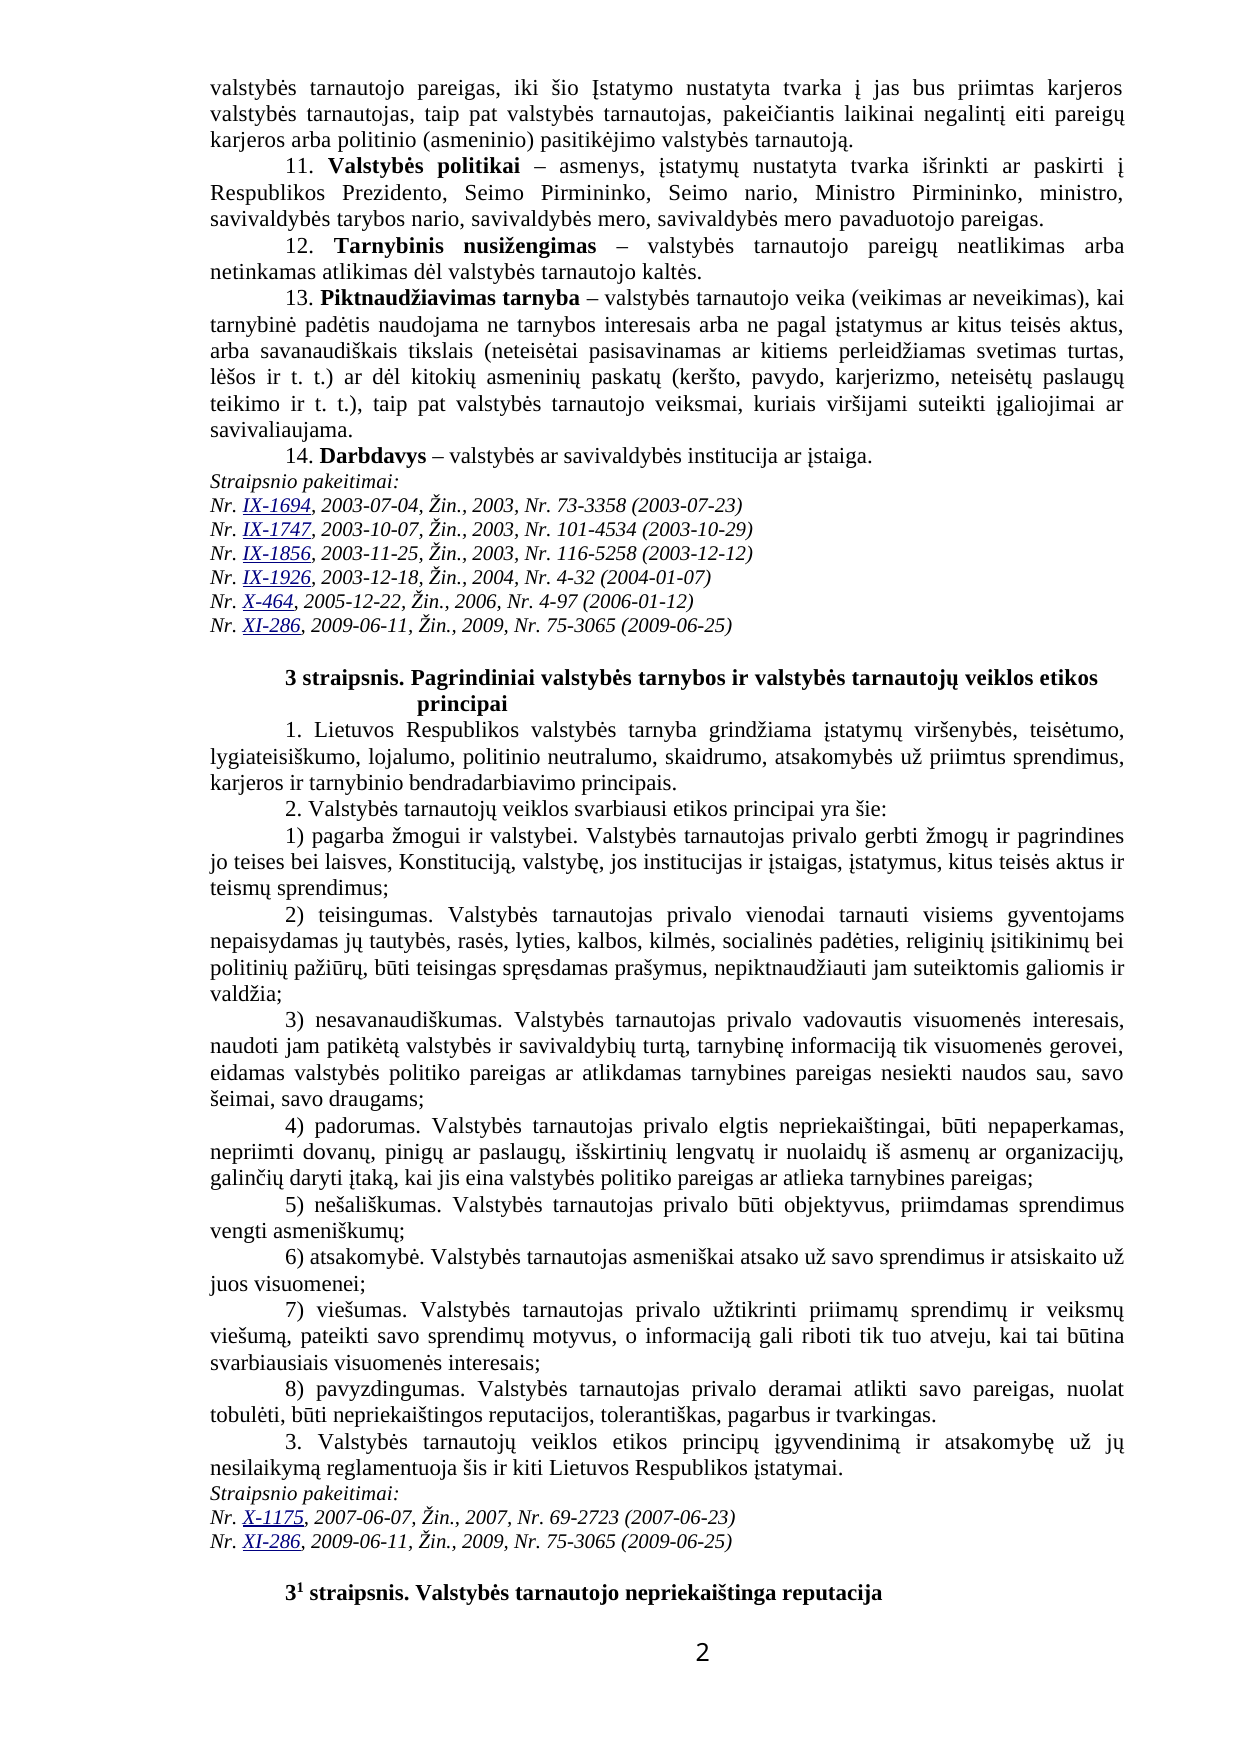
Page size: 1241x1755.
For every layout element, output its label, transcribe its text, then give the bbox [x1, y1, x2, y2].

text 5) nešališkumas. Valstybės tarnautojas privalo būti objektyvus, priimdamas sprendimus vengti asmeniškumų; [210, 1191, 1126, 1243]
text 3. Valstybės tarnautojų veiklos etikos principų įgyvendinimą ir atsakomybę už jų nesilaikymą reglamentuoja šis ir kiti Lietuvos Respublikos įstatymai. [210, 1428, 1126, 1481]
text 6) atsakomybė. Valstybės tarnautojas asmeniškai atsako už savo sprendimus ir atsiskaito už juos visuomenei; [210, 1243, 1126, 1296]
text Nr. X-464, 2005-12-22, Žin., 2006, Nr. 4-97 (2006-01-12) [210, 589, 1120, 613]
text 3 straipsnis. Pagrindiniai valstybės tarnybos ir valstybės tarnautojų veiklos etikos [285, 664, 1126, 690]
text 14. Darbdavys – valstybės ar savivaldybės institucija ar įstaiga. [210, 442, 1120, 469]
text 2. Valstybės tarnautojų veiklos svarbiausi etikos principai yra šie: [210, 795, 1126, 822]
text 11. Valstybės politikai – asmenys, įstatymų nustatyta tvarka išrinkti ar paskirti į Respublikos Prezidento, Seimo Pirmininko, Seimo nario, Ministro Pirmininko, ministro, savivaldybės tarybos nario, savivaldybės mero, savivaldybės mero pavaduotojo pareigas. [210, 153, 1126, 232]
text 4) padorumas. Valstybės tarnautojas privalo elgtis nepriekaištingai, būti nepaperkamas, nepriimti dovanų, pinigų ar paslaugų, išskirtinių lengvatų ir nuolaidų iš asmenų ar organizacijų, galinčių daryti įtaką, kai jis eina valstybės politiko pareigas ar atlieka tarnybines pareigas; [210, 1112, 1126, 1191]
text Nr. IX-1926, 2003-12-18, Žin., 2004, Nr. 4-32 (2004-01-07) [210, 565, 1120, 589]
text Nr. IX-1747, 2003-10-07, Žin., 2003, Nr. 101-4534 (2003-10-29) [210, 517, 1120, 541]
text Nr. XI-286, 2009-06-11, Žin., 2009, Nr. 75-3065 (2009-06-25) [210, 1529, 1120, 1553]
text Nr. X-1175, 2007-06-07, Žin., 2007, Nr. 69-2723 (2007-06-23) [210, 1505, 1120, 1529]
text Nr. IX-1694, 2003-07-04, Žin., 2003, Nr. 73-3358 (2003-07-23) [210, 493, 1120, 517]
text Straipsnio pakeitimai: [210, 1481, 1126, 1505]
text 7) viešumas. Valstybės tarnautojas privalo užtikrinti priimamų sprendimų ir veiksmų viešumą, pateikti savo sprendimų motyvus, o informaciją gali riboti tik tuo atveju, kai tai būtina svarbiausiais visuomenės interesais; [210, 1296, 1126, 1375]
text 31 straipsnis. Valstybės tarnautojo nepriekaištinga reputacija [210, 1579, 1120, 1606]
text valstybės tarnautojo pareigas, iki šio Įstatymo nustatyta tvarka į jas bus priimtas karjeros valstybės tarnautojas, taip pat valstybės tarnautojas, pakeičiantis laikinai negalintį eiti pareigų karjeros arba politinio (asmeninio) pasitikėjimo valstybės tarnautoją. [210, 73, 1126, 153]
text Straipsnio pakeitimai: [210, 469, 1126, 493]
text 13. Piktnaudžiavimas tarnyba – valstybės tarnautojo veika (veikimas ar neveikimas), kai tarnybinė padėtis naudojama ne tarnybos interesais arba ne pagal įstatymus ar kitus teisės aktus, arba savanaudiškais tikslais (neteisėtai pasisavinamas ar kitiems perleidžiamas svetimas turtas, lėšos ir t. t.) ar dėl kitokių asmeninių paskatų (keršto, pavydo, karjerizmo, neteisėtų paslaugų teikimo ir t. t.), taip pat valstybės tarnautojo veiksmai, kuriais viršijami suteikti įgaliojimai ar savivaliaujama. [210, 284, 1126, 442]
text principai [417, 690, 1126, 716]
text 12. Tarnybinis nusižengimas – valstybės tarnautojo pareigų neatlikimas arba netinkamas atlikimas dėl valstybės tarnautojo kaltės. [210, 232, 1126, 284]
text Nr. IX-1856, 2003-11-25, Žin., 2003, Nr. 116-5258 (2003-12-12) [210, 541, 1120, 565]
text 3) nesavanaudiškumas. Valstybės tarnautojas privalo vadovautis visuomenės interesais, naudoti jam patikėtą valstybės ir savivaldybių turtą, tarnybinę informaciją tik visuomenės gerovei, eidamas valstybės politiko pareigas ar atlikdamas tarnybines pareigas nesiekti naudos sau, savo šeimai, savo draugams; [210, 1006, 1126, 1112]
text 8) pavyzdingumas. Valstybės tarnautojas privalo deramai atlikti savo pareigas, nuolat tobulėti, būti nepriekaištingos reputacijos, tolerantiškas, pagarbus ir tvarkingas. [210, 1375, 1126, 1428]
text 1) pagarba žmogui ir valstybei. Valstybės tarnautojas privalo gerbti žmogų ir pagrindines jo teises bei laisves, Konstituciją, valstybę, jos institucijas ir įstaigas, įstatymus, kitus teisės aktus ir teismų sprendimus; [210, 822, 1126, 901]
text Nr. XI-286, 2009-06-11, Žin., 2009, Nr. 75-3065 (2009-06-25) [210, 613, 1120, 637]
text 1. Lietuvos Respublikos valstybės tarnyba grindžiama įstatymų viršenybės, teisėtumo, lygiateisiškumo, lojalumo, politinio neutralumo, skaidrumo, atsakomybės už priimtus sprendimus, karjeros ir tarnybinio bendradarbiavimo principais. [210, 716, 1126, 795]
text 2) teisingumas. Valstybės tarnautojas privalo vienodai tarnauti visiems gyventojams nepaisydamas jų tautybės, rasės, lyties, kalbos, kilmės, socialinės padėties, religinių įsitikinimų bei politinių pažiūrų, būti teisingas spręsdamas prašymus, nepiktnaudžiauti jam suteiktomis galiomis ir valdžia; [210, 901, 1126, 1006]
